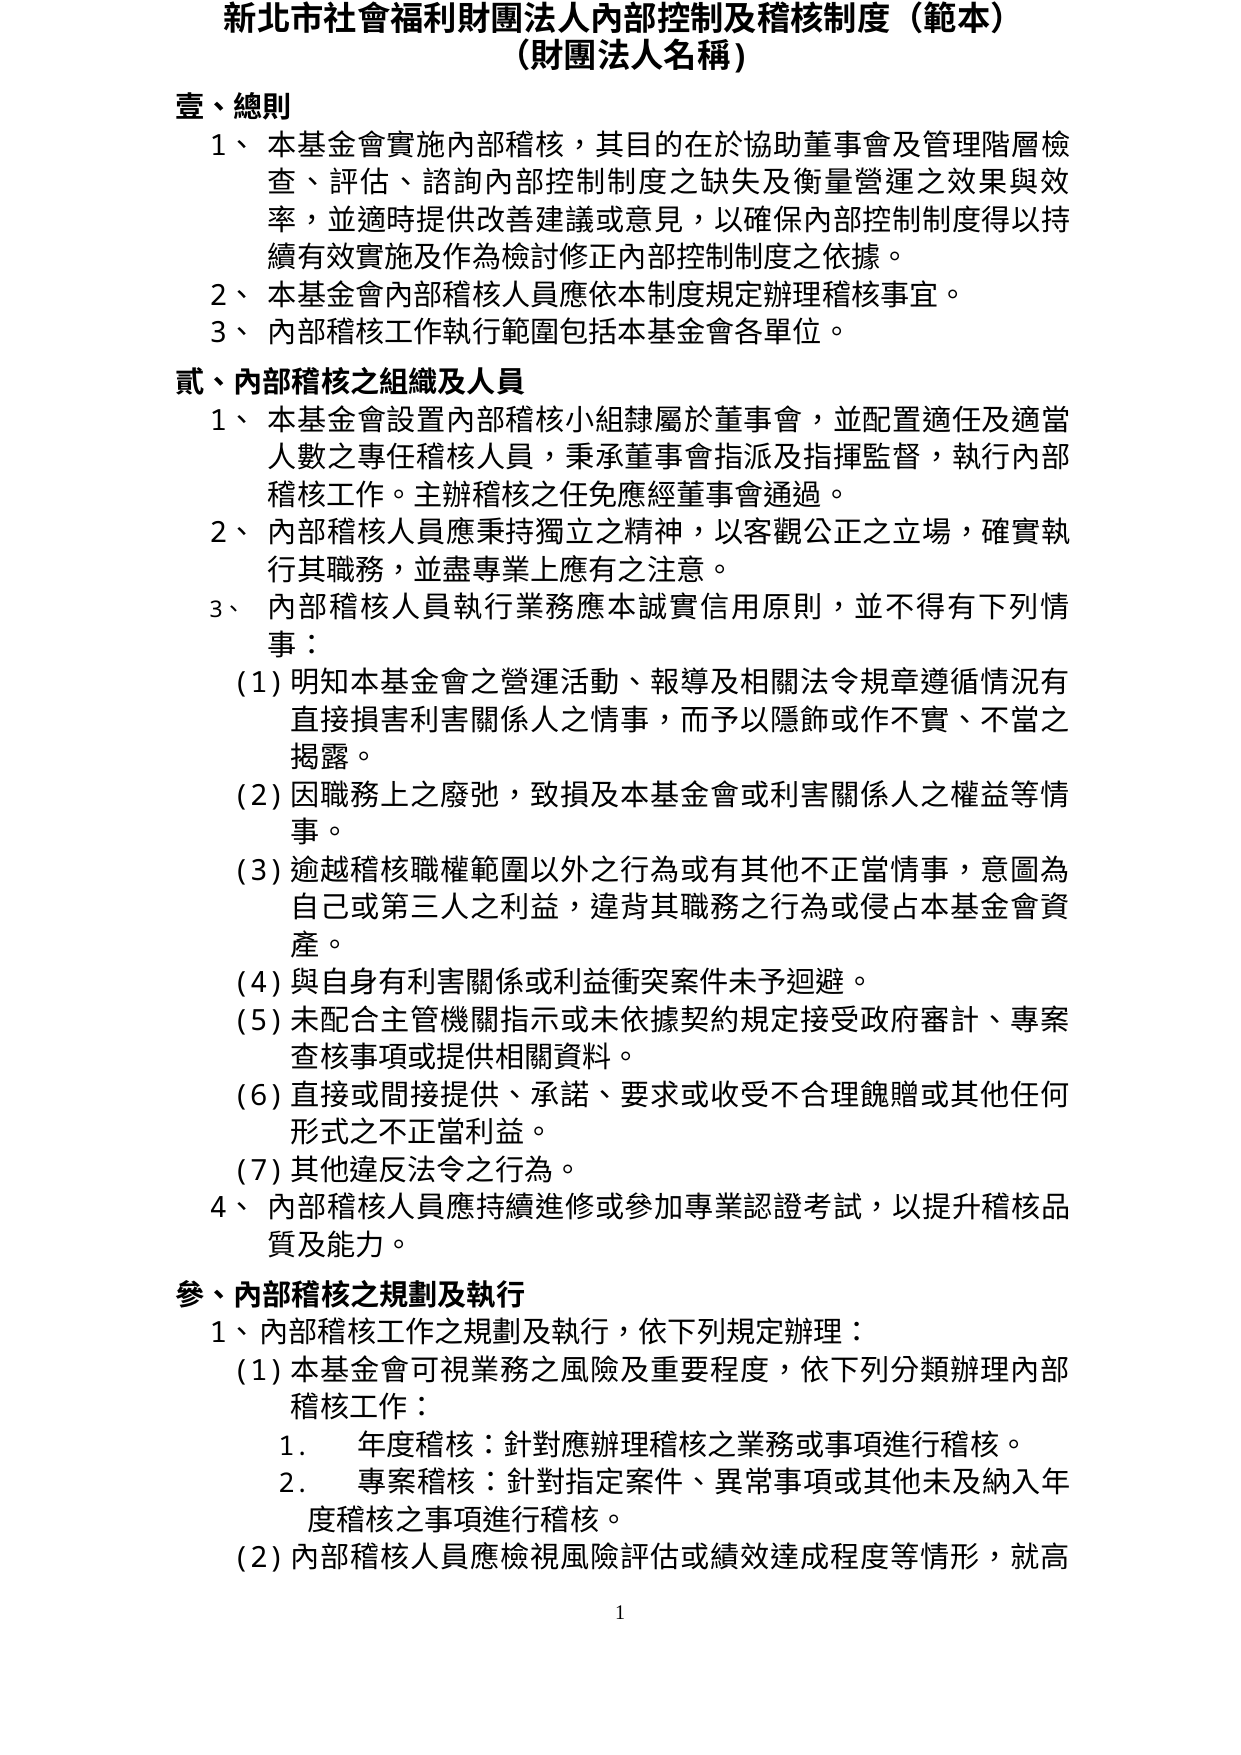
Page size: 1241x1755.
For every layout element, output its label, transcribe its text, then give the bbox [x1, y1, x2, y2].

list 其他違反法令之行為。 [232, 1150, 1072, 1187]
list 內部稽核工作執行範圍包括本基金會各單位。 [209, 312, 1072, 350]
list 內部稽核人員應檢視風險評估或績效達成程度等情形，就高 [232, 1537, 1072, 1575]
list 本基金會設置內部稽核小組隸屬於董事會，並配置適任及適當人數之專任稽核人員，秉承董事會指派及指揮監督，執行內部稽核工作。主辦稽核之任免應經董事會通過。 [209, 400, 1072, 512]
list 明知本基金會之營運活動、報導及相關法令規章遵循情況有直接損害利害關係人之情事，而予以隱飾或作不實、不當之揭露。 [232, 662, 1072, 775]
list 本基金會內部稽核人員應依本制度規定辦理稽核事宜。 [209, 275, 1072, 312]
text 參、內部稽核之規劃及執行 [175, 1275, 1072, 1312]
text 貳、內部稽核之組織及人員 [175, 362, 1072, 400]
list 逾越稽核職權範圍以外之行為或有其他不正當情事，意圖為自己或第三人之利益，違背其職務之行為或侵占本基金會資產。 [232, 850, 1072, 962]
list 內部稽核人員應秉持獨立之精神，以客觀公正之立場，確實執行其職務，並盡專業上應有之注意。 [209, 512, 1072, 587]
list 與自身有利害關係或利益衝突案件未予迴避。 [232, 962, 1072, 1000]
list 未配合主管機關指示或未依據契約規定接受政府審計、專案查核事項或提供相關資料。 [232, 1000, 1072, 1075]
list 本基金會實施內部稽核，其目的在於協助董事會及管理階層檢查、評估、諮詢內部控制制度之缺失及衡量營運之效果與效率，並適時提供改善建議或意見，以確保內部控制制度得以持續有效實施及作為檢討修正內部控制制度之依據。 [209, 125, 1072, 275]
list 因職務上之廢弛，致損及本基金會或利害關係人之權益等情事。 [232, 775, 1072, 850]
text 新北市社會福利財團法人內部控制及稽核制度（範本） [175, 0, 1072, 37]
list 內部稽核人員應持續進修或參加專業認證考試，以提升稽核品質及能力。 [209, 1187, 1072, 1262]
list 直接或間接提供、承諾、要求或收受不合理餽贈或其他任何形式之不正當利益。 [232, 1075, 1072, 1150]
text （財團法人名稱) [175, 37, 1072, 75]
list 本基金會可視業務之風險及重要程度，依下列分類辦理內部稽核工作： [232, 1350, 1072, 1425]
list 內部稽核人員執行業務應本誠實信用原則，並不得有下列情事： [209, 587, 1072, 662]
list 年度稽核：針對應辦理稽核之業務或事項進行稽核。 [278, 1425, 1072, 1462]
list 專案稽核：針對指定案件、異常事項或其他未及納入年度稽核之事項進行稽核。 [278, 1462, 1072, 1537]
text 壹、總則 [175, 87, 1072, 125]
list 內部稽核工作之規劃及執行，依下列規定辦理： [209, 1312, 1072, 1350]
